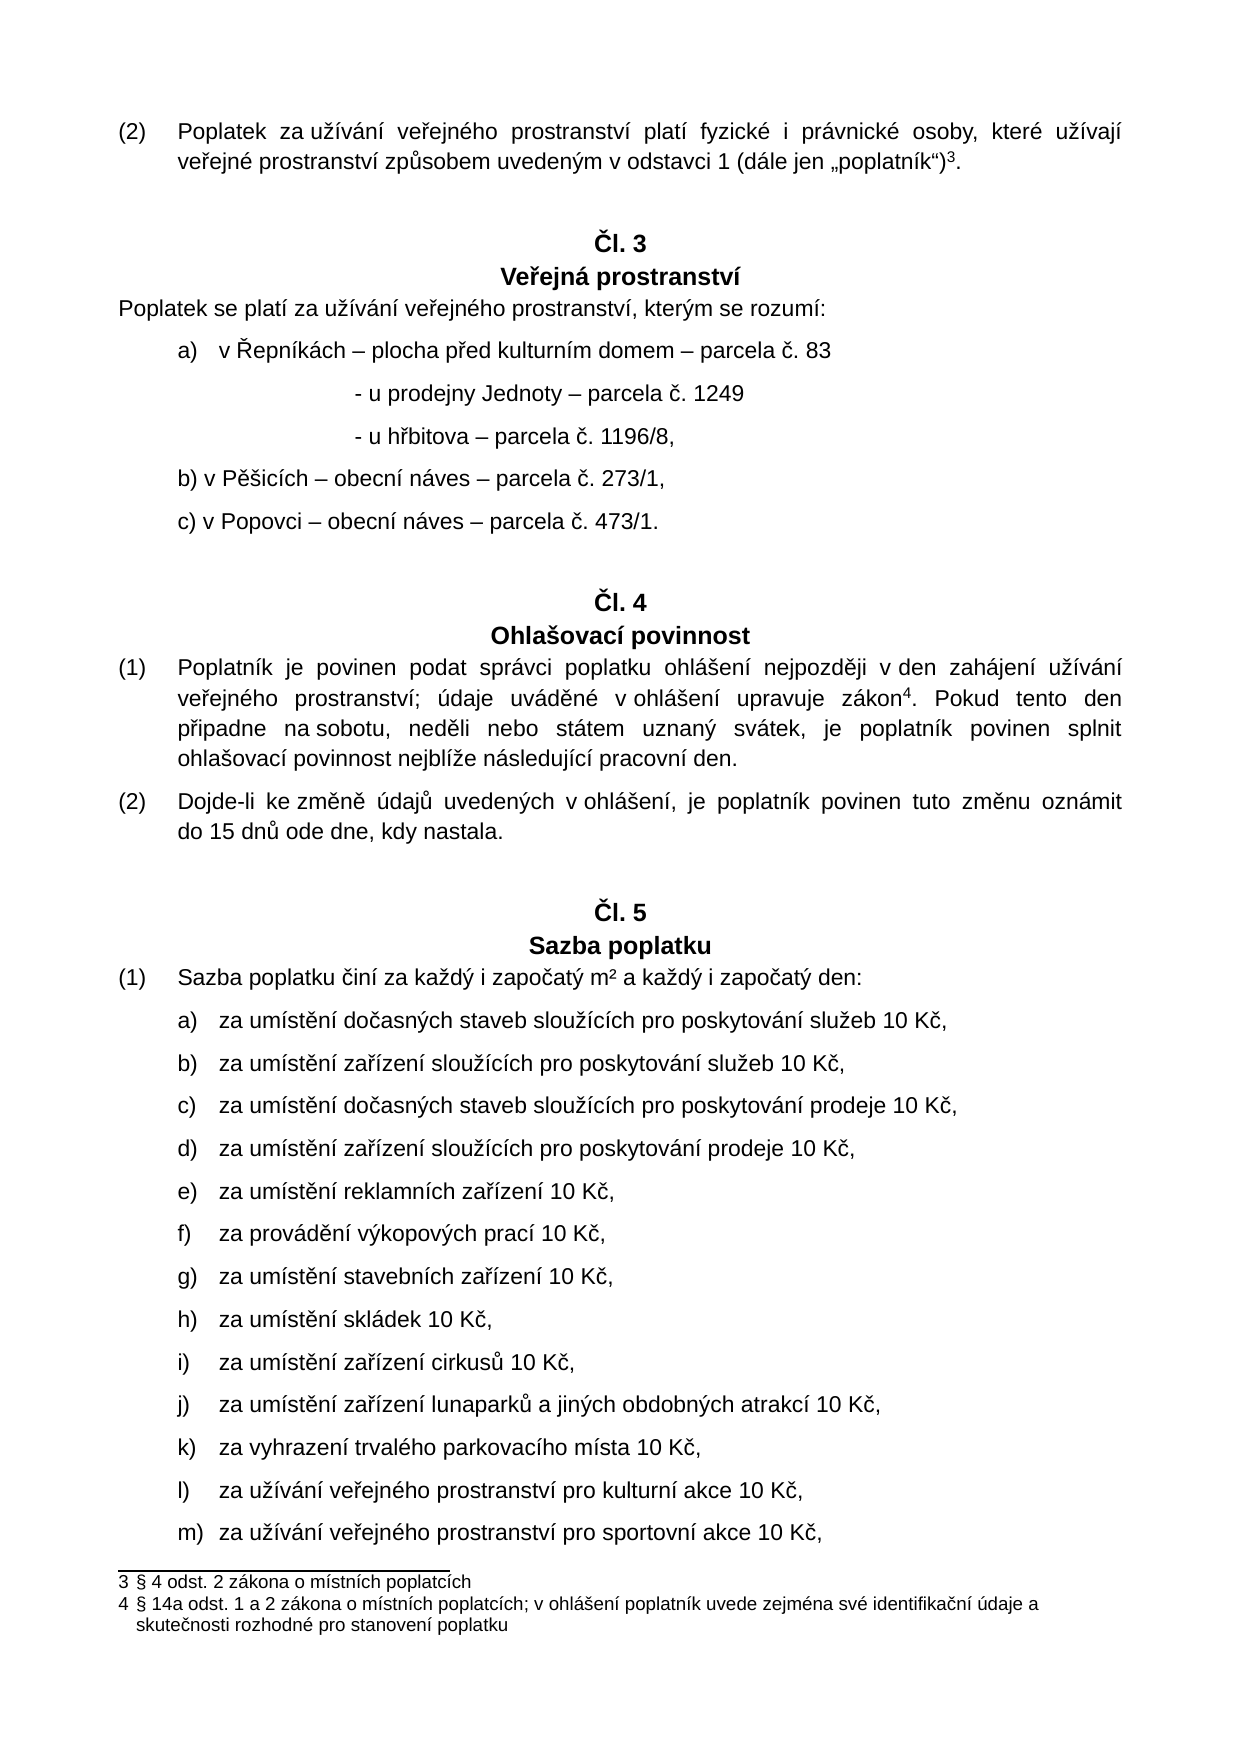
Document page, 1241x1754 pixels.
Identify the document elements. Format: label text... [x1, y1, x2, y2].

list za umístění reklamních zařízení 10 Kč, [177, 1178, 1122, 1204]
list za umístění stavebních zařízení 10 Kč, [177, 1263, 1122, 1289]
list za umístění zařízení sloužících pro poskytování prodeje 10 Kč, [177, 1135, 1122, 1161]
list v Řepníkách – plocha před kulturním domem – parcela č. 83 [177, 337, 1122, 364]
text c) v Popovci – obecní náves – parcela č. 473/1. [118, 508, 1122, 534]
list za umístění skládek 10 Kč, [177, 1306, 1122, 1332]
list za užívání veřejného prostranství pro sportovní akce 10 Kč, [177, 1519, 1122, 1546]
list Poplatník je povinen podat správci poplatku ohlášení nejpozději v den zahájení užívání veřejného prostranství; údaje uváděné v ohlášení upravuje zákon. Pokud tento den připadne na sobotu, neděli nebo státem uznaný svátek, je poplatník povinen splnit ohlašovací povinnost nejblíže následující pracovní den. [118, 654, 1122, 771]
list za provádění výkopových prací 10 Kč, [177, 1220, 1122, 1247]
list za umístění dočasných staveb sloužících pro poskytování služeb 10 Kč, [177, 1007, 1122, 1033]
list za užívání veřejného prostranství pro kulturní akce 10 Kč, [177, 1477, 1122, 1503]
list Poplatek za užívání veřejného prostranství platí fyzické i právnické osoby, které užívají veřejné prostranství způsobem uvedeným v odstavci 1 (dále jen „poplatník“). [118, 118, 1122, 175]
list Dojde-li ke změně údajů uvedených v ohlášení, je poplatník povinen tuto změnu oznámit do 15 dnů ode dne, kdy nastala. [118, 788, 1122, 844]
list za vyhrazení trvalého parkovacího místa 10 Kč, [177, 1434, 1122, 1460]
text b) v Pěšicích – obecní náves – parcela č. 273/1, [118, 465, 1122, 492]
text - u hřbitova – parcela č. 1196/8, [306, 423, 1122, 449]
list za umístění zařízení cirkusů 10 Kč, [177, 1348, 1122, 1375]
text - u prodejny Jednoty – parcela č. 1249 [306, 380, 1122, 406]
subtitle Čl. 3 Veřejná prostranství [118, 228, 1122, 290]
list Sazba poplatku činí za každý i započatý m² a každý i započatý den: [118, 964, 1122, 991]
subtitle Čl. 4 Ohlašovací povinnost [118, 588, 1122, 650]
list § 4 odst. 2 zákona o místních poplatcích [118, 1571, 1122, 1592]
list za umístění zařízení lunaparků a jiných obdobných atrakcí 10 Kč, [177, 1391, 1122, 1418]
subtitle Čl. 5 Sazba poplatku [118, 898, 1122, 960]
text Poplatek se platí za užívání veřejného prostranství, kterým se rozumí: [118, 294, 1122, 321]
list za umístění dočasných staveb sloužících pro poskytování prodeje 10 Kč, [177, 1092, 1122, 1119]
list § 14a odst. 1 a 2 zákona o místních poplatcích; v ohlášení poplatník uvede zejména své identifikační údaje a skutečnosti rozhodné pro stanovení poplatku [118, 1592, 1122, 1635]
list za umístění zařízení sloužících pro poskytování služeb 10 Kč, [177, 1049, 1122, 1076]
